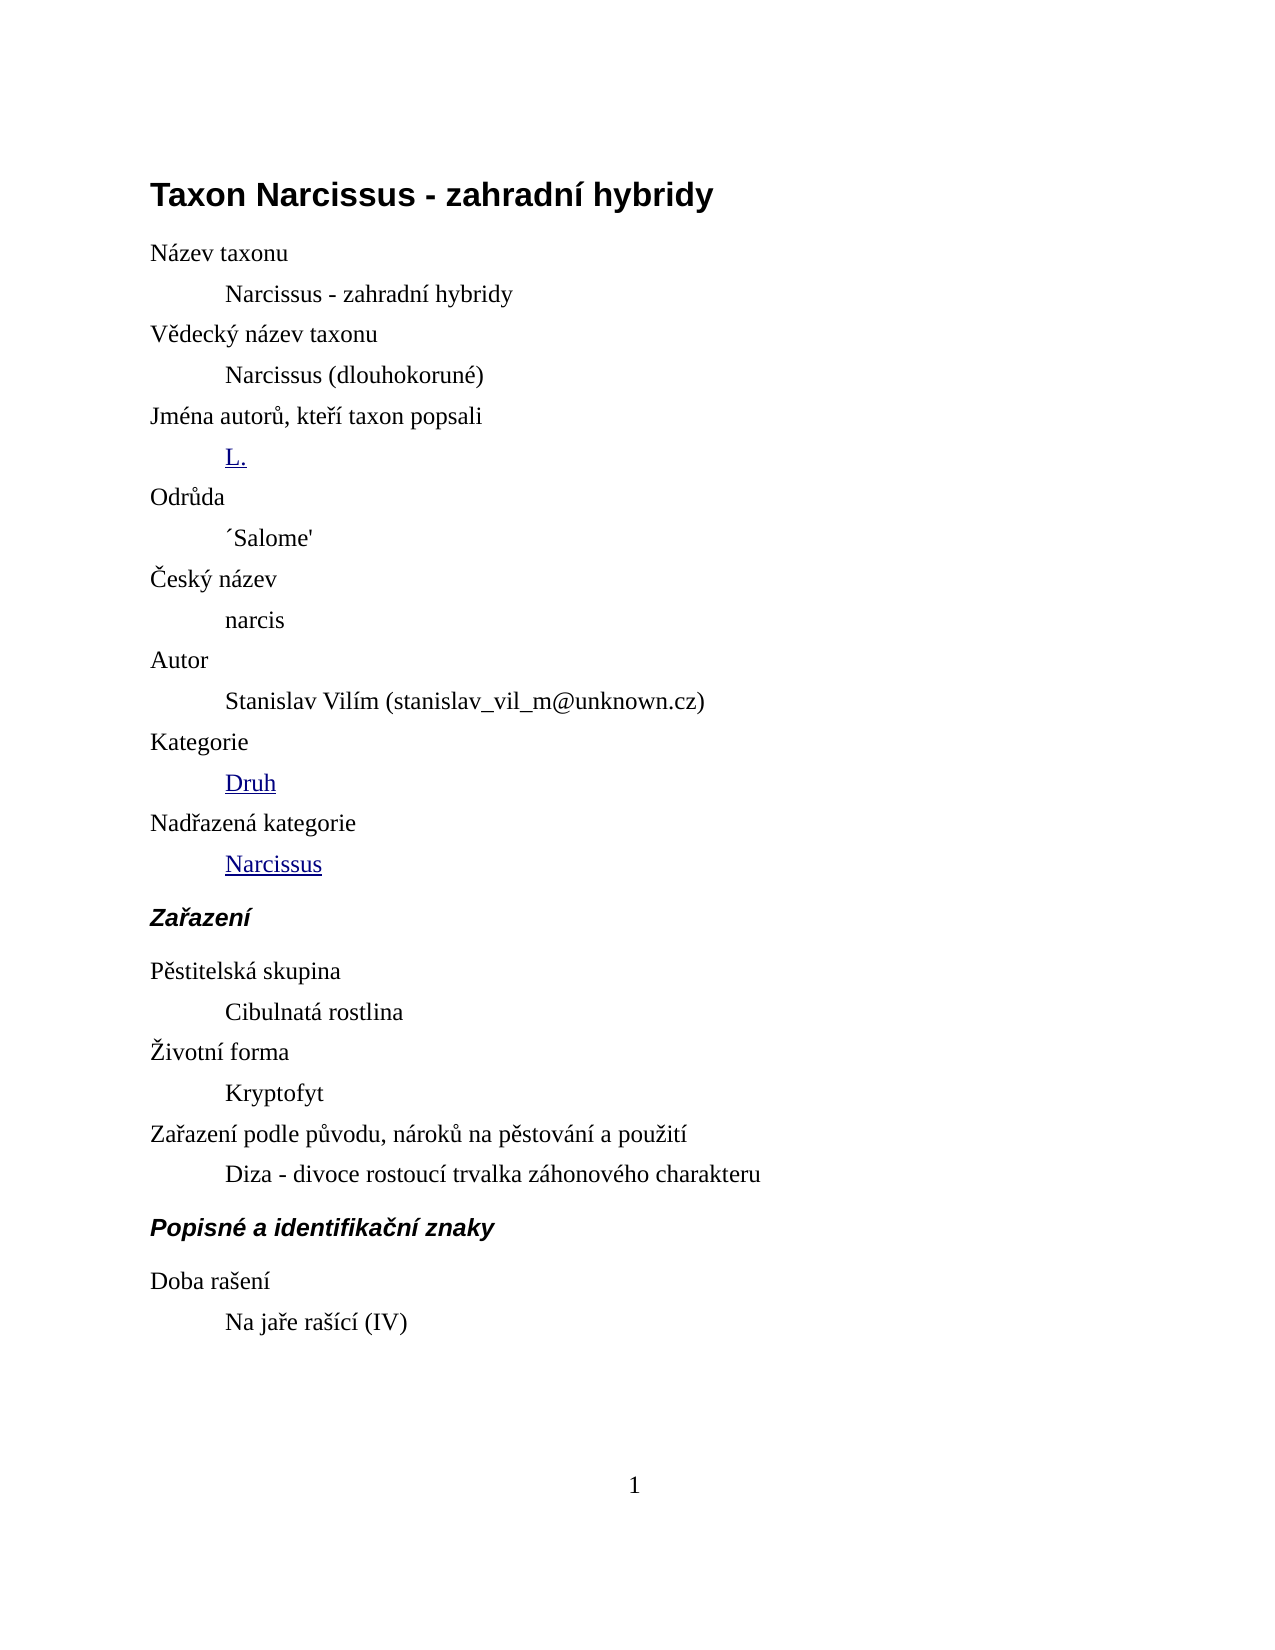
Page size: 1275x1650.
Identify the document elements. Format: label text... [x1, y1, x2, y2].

text Narcissus - zahradní hybridy [225, 279, 1125, 308]
text Stanislav Vilím (stanislav_vil_m@unknown.cz) [225, 686, 1125, 715]
text Diza - divoce rostoucí trvalka záhonového charakteru [225, 1159, 1125, 1188]
text Zařazení podle původu, nároků na pěstování a použití [150, 1119, 1125, 1147]
text Kryptofyt [225, 1078, 1125, 1107]
text Na jaře rašící (IV) [225, 1307, 1125, 1336]
text Doba rašení [150, 1266, 1125, 1295]
text Kategorie [150, 727, 1125, 756]
subtitle Zařazení [150, 903, 1125, 931]
text Název taxonu [150, 238, 1125, 267]
text Český název [150, 564, 1125, 593]
subtitle Popisné a identifikační znaky [150, 1213, 1125, 1242]
text Vědecký název taxonu [150, 319, 1125, 348]
text Cibulnatá rostlina [225, 997, 1125, 1025]
text Autor [150, 645, 1125, 674]
text L. [225, 442, 1125, 471]
subtitle Taxon Narcissus - zahradní hybridy [150, 175, 1125, 214]
text Druh [225, 768, 1125, 796]
text Narcissus [225, 849, 1125, 878]
text Odrůda [150, 482, 1125, 511]
text Životní forma [150, 1037, 1125, 1066]
text Narcissus (dlouhokoruné) [225, 360, 1125, 389]
text Nadřazená kategorie [150, 808, 1125, 837]
text narcis [225, 605, 1125, 633]
text Jména autorů, kteří taxon popsali [150, 401, 1125, 430]
text Pěstitelská skupina [150, 956, 1125, 984]
text ´Salome' [225, 523, 1125, 552]
